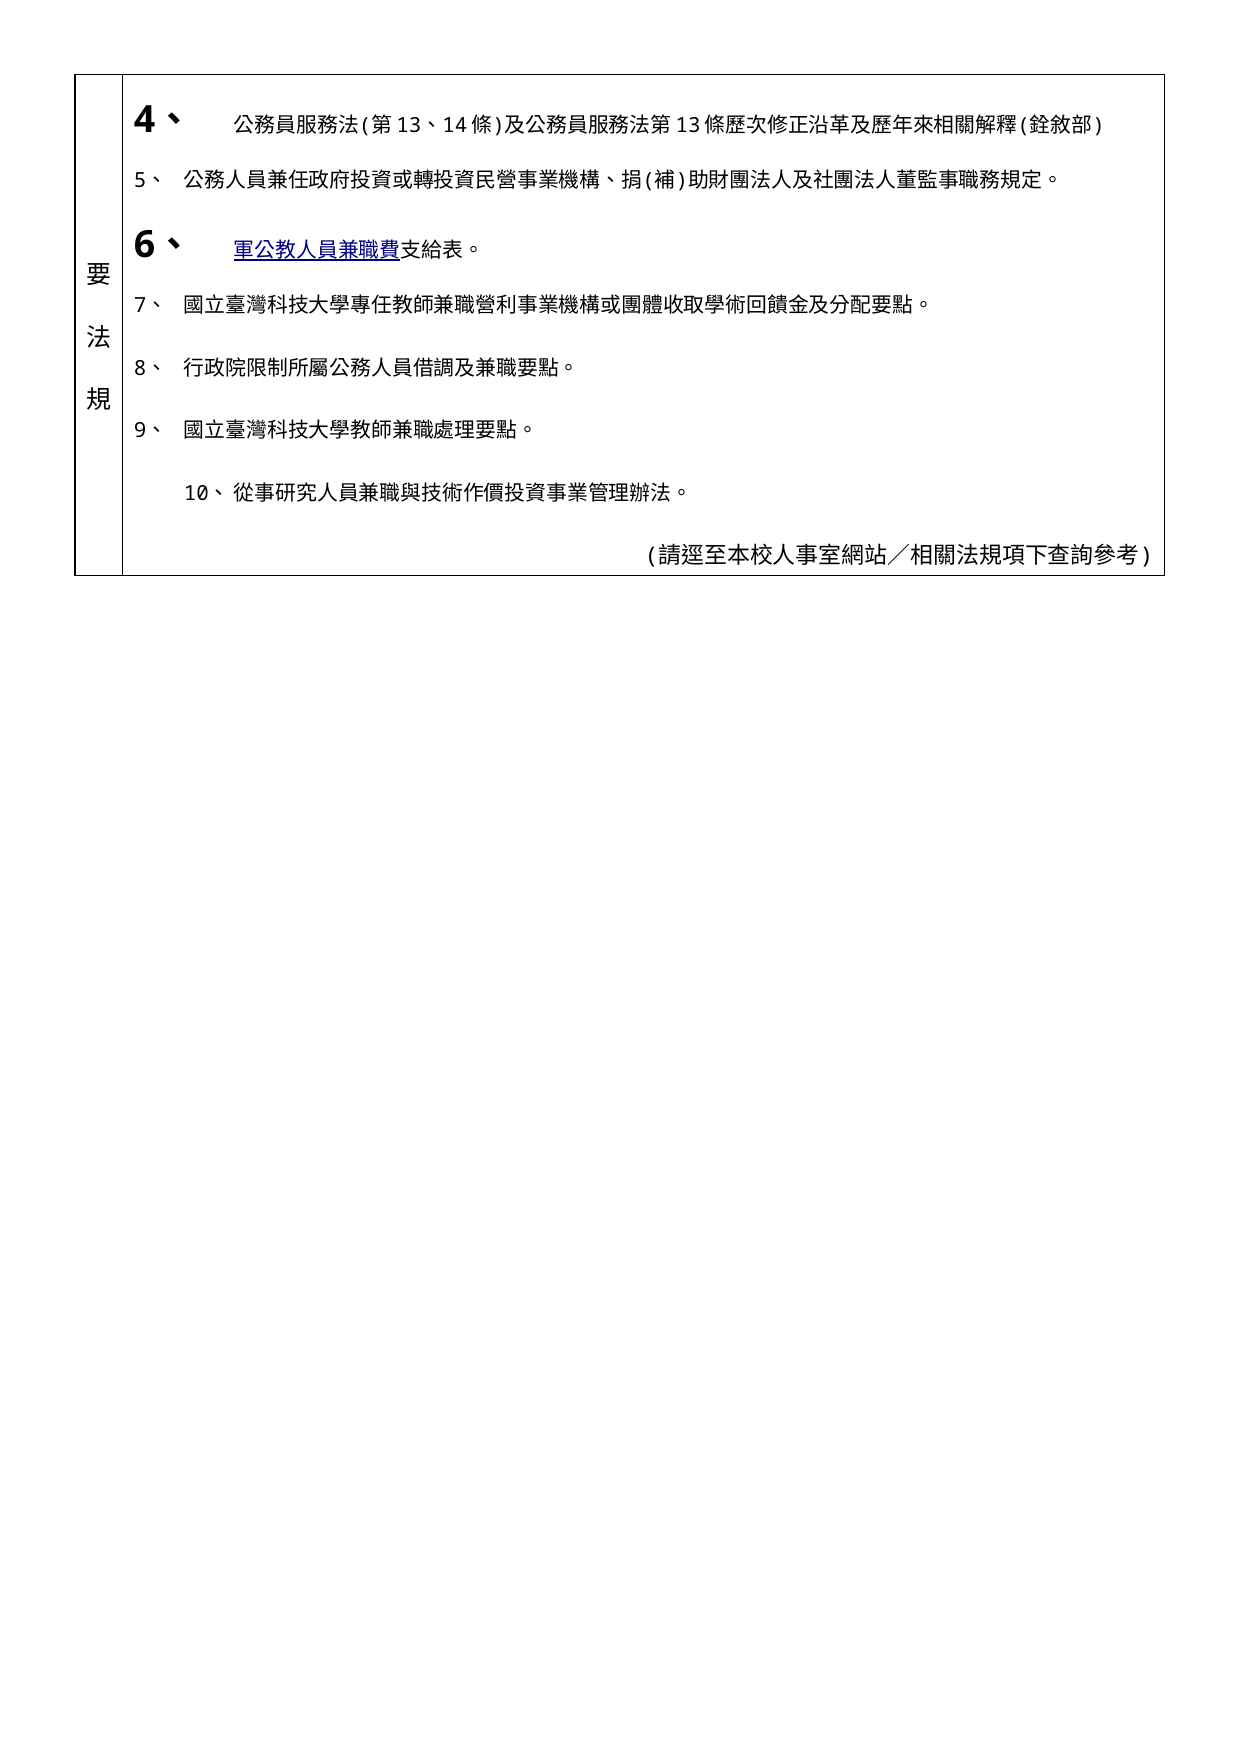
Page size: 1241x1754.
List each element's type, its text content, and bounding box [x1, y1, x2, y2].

table_cell 要法規 [76, 75, 122, 575]
table_cell 國立臺灣科技大學專任教師聘約第3、4、9點等。 教育人員任用條例(第34條)及104年6月1日臺教人(二)字第1040069402B號令。 公立各級學校專任教師兼職處理原則。 公務員服務法(第13、14條)及公務員服務法第13條歷次修正沿革及歷年來相關解釋(銓敘部) 公務人員兼任政府投資或轉投資民營事業機構、捐(補)助財團法人及社團法人董監事職務規定。 軍公教人員兼職費支給表。 國立臺灣科技大學專任教師兼職營利事業機構或團體收取學術回饋金及分配要點。 行政院限制所屬公務人員借調及兼職要點。 國立臺灣科技大學教師兼職處理要點。 從事研究人員兼職與技術作價投資事業管理辦法。 (請逕至本校人事室網站／相關法規項下查詢參考) [123, 75, 1164, 575]
